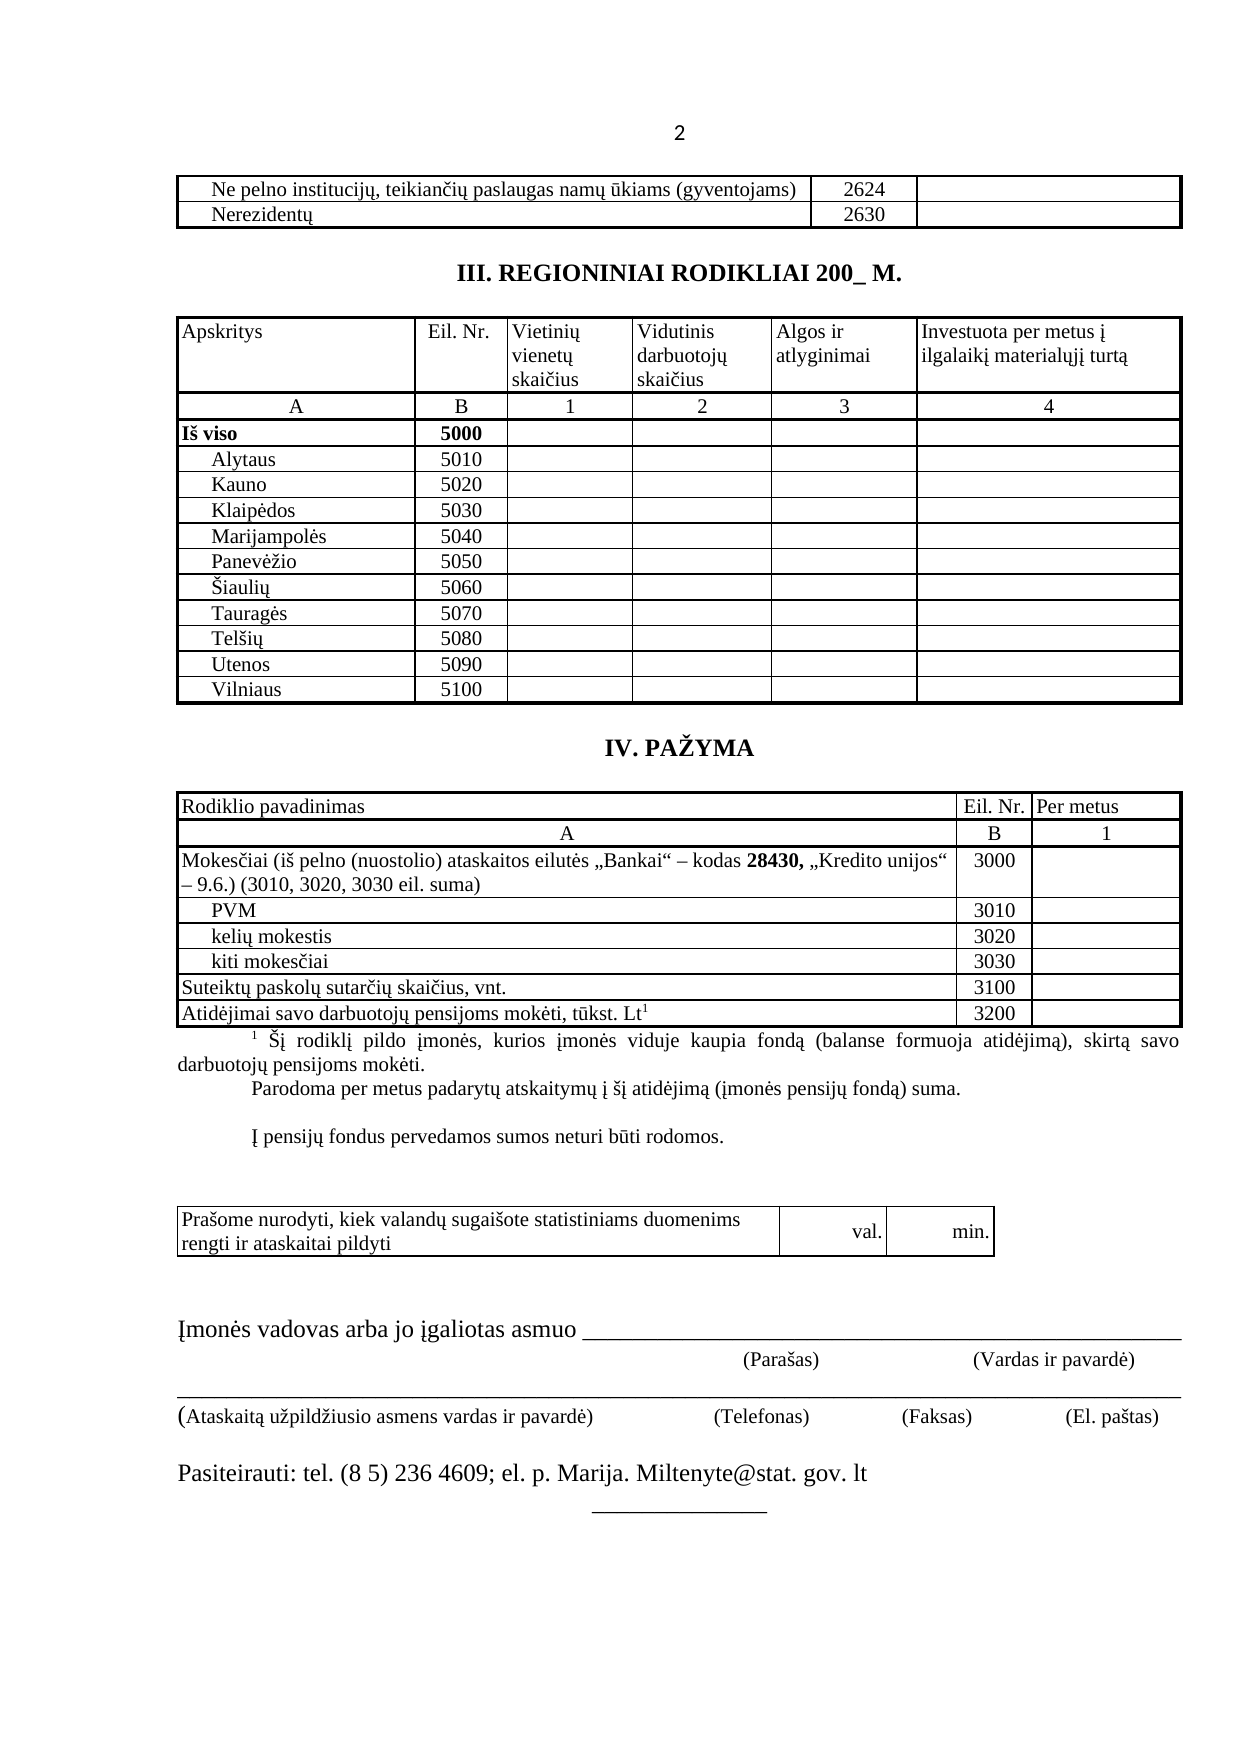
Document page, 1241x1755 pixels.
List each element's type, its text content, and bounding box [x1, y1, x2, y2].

text 1 Šį rodiklį pildo įmonės, kurios įmonės viduje kaupia fondą (balanse formuoja atidėjimą), skirtą savo darbuotojų pensijoms mokėti. [177, 1028, 1181, 1076]
text III. REGIONINIAI RODIKLIAI 200_ M. [177, 258, 1181, 287]
text Įmonės vadovas arba jo įgaliotas asmuo [177, 1314, 1181, 1343]
table_cell [772, 677, 776, 701]
table_cell [772, 447, 776, 471]
text IV. PAŽYMA [177, 733, 1181, 762]
text Pasiteirauti: tel. (8 5) 236 4609; el. p. Marija. Miltenyte@stat. gov. lt [177, 1458, 1181, 1487]
table_cell [633, 421, 637, 445]
table_cell B [503, 394, 507, 418]
table_cell [767, 601, 771, 624]
table_cell [772, 421, 776, 445]
table_cell [628, 524, 632, 548]
table_cell 5100 [503, 677, 507, 701]
table_cell [767, 549, 771, 573]
table_header val. [780, 1207, 886, 1255]
table_cell [767, 524, 771, 548]
text (Ataskaitą užpildžiusio asmens vardas ir pavardė) (Telefonas) (Faksas) (El. paštas) [177, 1401, 1181, 1429]
table_cell 5020 [503, 472, 507, 496]
table_cell [633, 447, 637, 471]
table_cell [508, 626, 512, 650]
table_header [995, 1206, 1181, 1255]
table_cell [628, 677, 632, 701]
table_cell [767, 498, 771, 522]
table_cell 3000 [957, 848, 1031, 896]
table_cell 3 [772, 394, 776, 418]
table_cell [633, 498, 637, 522]
table_cell 5080 [503, 626, 507, 650]
table_cell 3100 [957, 975, 961, 999]
table_cell 5040 [503, 524, 507, 548]
table_cell [508, 652, 512, 676]
table_cell 1 [508, 394, 512, 418]
table_cell [772, 549, 776, 573]
table_cell 5000 [503, 421, 507, 445]
table_cell [628, 472, 632, 496]
text (Parašas) (Vardas ir pavardė) [177, 1343, 1181, 1372]
table_cell 3010 [957, 898, 961, 922]
table_cell 1 [628, 394, 632, 418]
text Į pensijų fondus pervedamos sumos neturi būti rodomos. [177, 1124, 1181, 1148]
table_cell [767, 677, 771, 701]
table_cell [767, 626, 771, 650]
table_cell [628, 575, 632, 599]
table_cell 3030 [957, 949, 961, 973]
table_cell [772, 652, 776, 676]
table_cell 5010 [503, 447, 507, 471]
table_cell [633, 626, 637, 650]
table_cell [508, 524, 512, 548]
table_cell [508, 472, 512, 496]
table_cell PVM [952, 898, 956, 922]
table_cell [772, 498, 776, 522]
table_cell [508, 601, 512, 624]
table_cell [633, 677, 637, 701]
table_cell [633, 524, 637, 548]
table_cell 5030 [503, 498, 507, 522]
table_cell [633, 472, 637, 496]
table_cell [767, 575, 771, 599]
table_cell [628, 626, 632, 650]
table_cell [508, 549, 512, 573]
table_cell [628, 421, 632, 445]
table_cell [628, 652, 632, 676]
table_cell 5060 [503, 575, 507, 599]
table_header min. [887, 1207, 993, 1255]
table_cell [772, 524, 776, 548]
table_cell [628, 549, 632, 573]
table_cell [772, 575, 776, 599]
table_cell [767, 447, 771, 471]
table_cell 3200 [957, 1001, 961, 1024]
table_cell [767, 421, 771, 445]
text ______________ [177, 1487, 1181, 1516]
table_cell 5050 [503, 549, 507, 573]
table_cell A [952, 821, 956, 845]
table_cell 3020 [957, 924, 961, 948]
table_cell [1033, 848, 1179, 896]
table_cell [508, 575, 512, 599]
table_cell 2 [767, 394, 771, 418]
table_cell [633, 652, 637, 676]
table_cell [772, 472, 776, 496]
table_cell [508, 421, 512, 445]
table_cell [767, 652, 771, 676]
table_cell [508, 447, 512, 471]
table_cell 5070 [503, 601, 507, 624]
table_cell [633, 601, 637, 624]
table_cell [633, 549, 637, 573]
table_cell [508, 677, 512, 701]
table_cell [628, 601, 632, 624]
text Parodoma per metus padarytų atskaitymų į šį atidėjimą (įmonės pensijų fondą) suma. [177, 1076, 1181, 1100]
table_cell B [957, 821, 961, 845]
table_cell 5090 [503, 652, 507, 676]
table_cell [508, 498, 512, 522]
table_header Apskritys [179, 319, 414, 391]
table_header Eil. Nr. [416, 319, 507, 391]
table_cell [772, 601, 776, 624]
table_cell [628, 498, 632, 522]
table_cell [767, 472, 771, 496]
table_cell 2 [633, 394, 637, 418]
table_header Algos ir atlyginimai [772, 319, 916, 391]
table_cell [628, 447, 632, 471]
table_header Investuota per metus į ilgalaikį materialųjį turtą [918, 319, 1179, 391]
table_cell [633, 575, 637, 599]
table_cell [772, 626, 776, 650]
